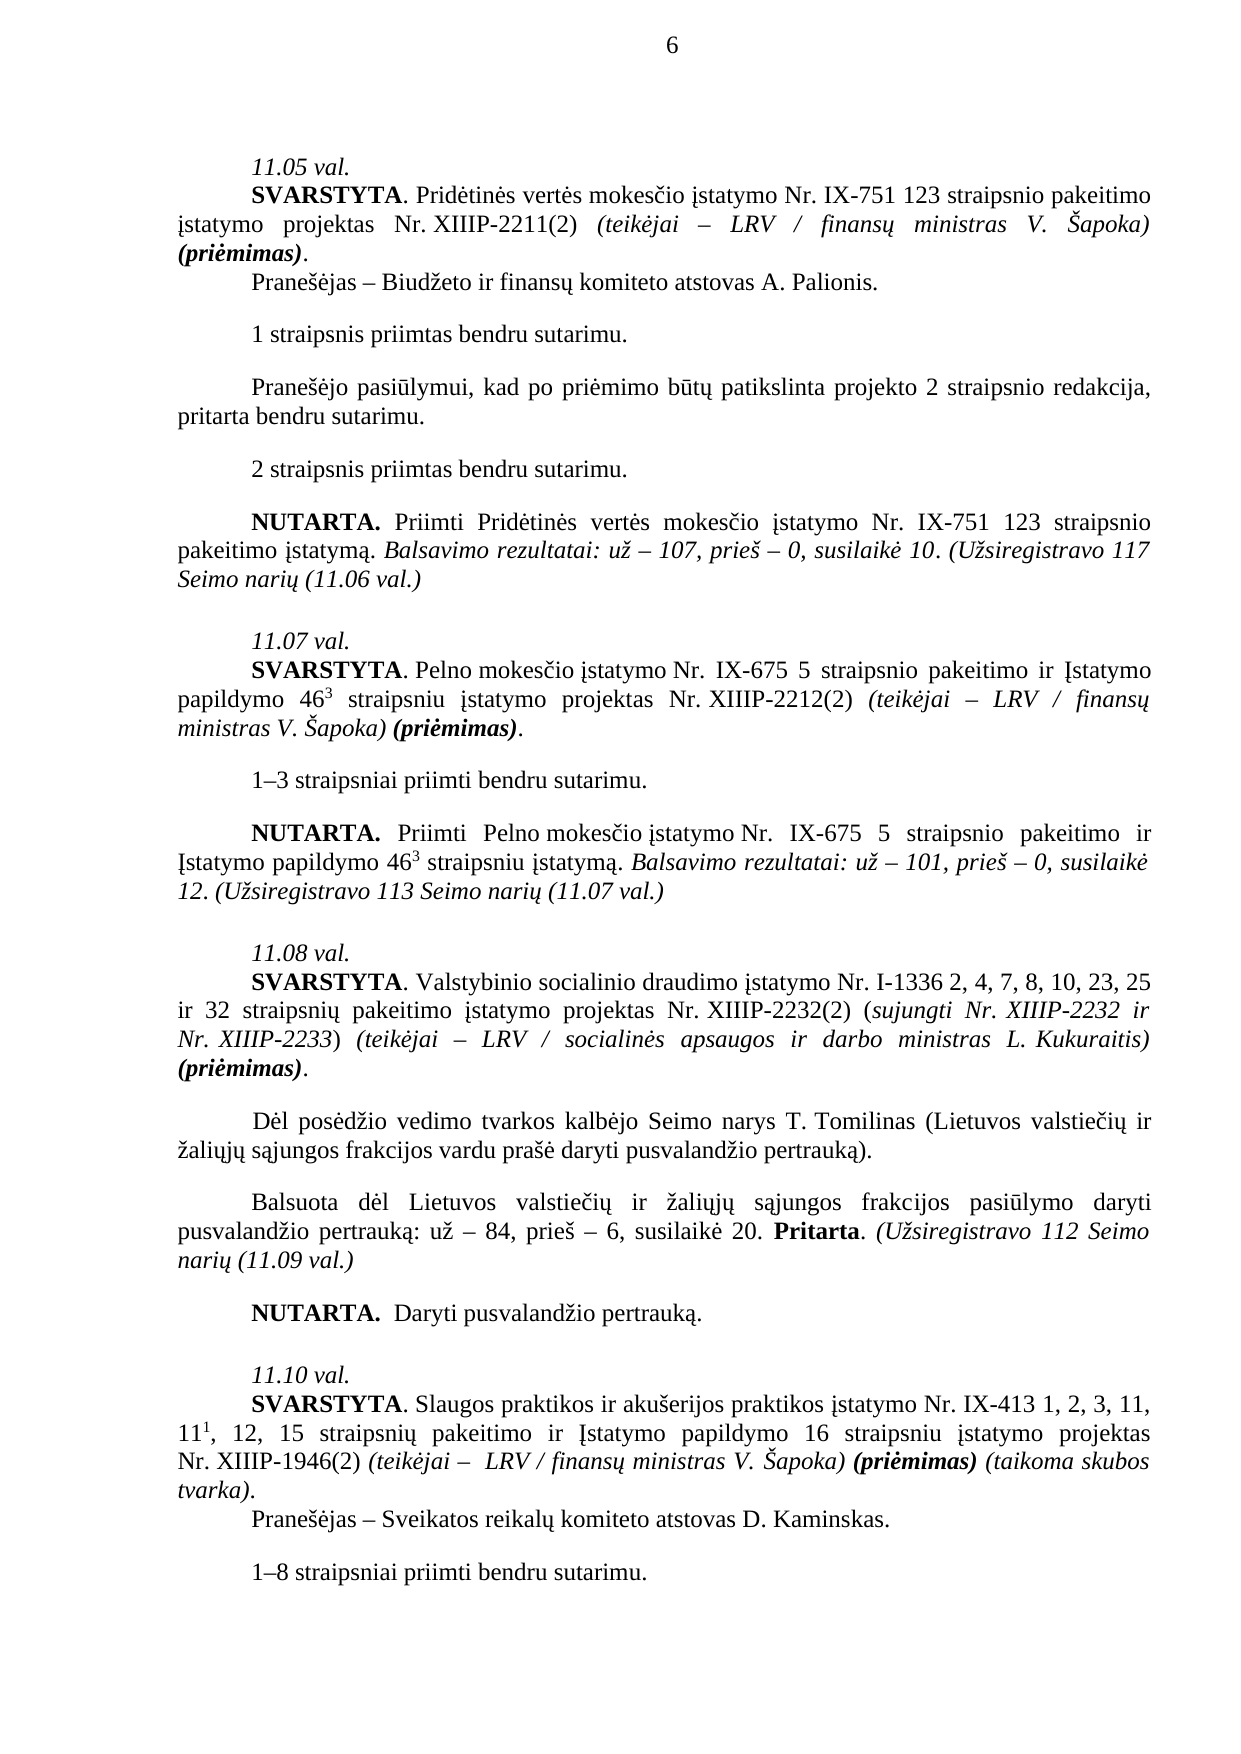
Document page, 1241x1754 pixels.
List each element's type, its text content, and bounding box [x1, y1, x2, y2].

text SVARSTYTA. Pelno mokesčio įstatymo Nr. IX-675 5 straipsnio pakeitimo ir Įstatymo papildymo 463 straipsniu įstatymo projektas Nr. XIIIP-2212(2) (teikėjai – LRV / finansų ministras V. Šapoka) (priėmimas). [177, 655, 1152, 741]
text SVARSTYTA. Valstybinio socialinio draudimo įstatymo Nr. I-1336 2, 4, 7, 8, 10, 23, 25 ir 32 straipsnių pakeitimo įstatymo projektas Nr. XIIIP-2232(2) (sujungti Nr. XIIIP-2232 ir Nr. XIIIP-2233) (teikėjai – LRV / socialinės apsaugos ir darbo ministras L. Kukuraitis) (priėmimas). [177, 967, 1152, 1082]
text Pranešėjas – Biudžeto ir finansų komiteto atstovas A. Palionis. [177, 267, 1152, 295]
text 1–8 straipsniai priimti bendru sutarimu. [177, 1557, 1152, 1585]
text NUTARTA. Daryti pusvalandžio pertrauką. [177, 1298, 1152, 1327]
text 11.10 val. [177, 1360, 1152, 1389]
text SVARSTYTA. Pridėtinės vertės mokesčio įstatymo Nr. IX-751 123 straipsnio pakeitimo įstatymo projektas Nr. XIIIP-2211(2) (teikėjai – LRV / finansų ministras V. Šapoka) (priėmimas). [177, 180, 1152, 267]
text 1 straipsnis priimtas bendru sutarimu. [177, 319, 1152, 348]
text 11.07 val. [177, 626, 1152, 655]
text NUTARTA. Priimti Pridėtinės vertės mokesčio įstatymo Nr. IX-751 123 straipsnio pakeitimo įstatymą. Balsavimo rezultatai: už – 107, prieš – 0, susilaikė 10. (Užsiregistravo 117 Seimo narių (11.06 val.) [177, 507, 1152, 593]
text SVARSTYTA. Slaugos praktikos ir akušerijos praktikos įstatymo Nr. IX-413 1, 2, 3, 11, 111, 12, 15 straipsnių pakeitimo ir Įstatymo papildymo 16 straipsniu įstatymo projektas Nr. XIIIP-1946(2) (teikėjai – LRV / finansų ministras V. Šapoka) (priėmimas) (taikoma skubos tvarka). [177, 1389, 1152, 1504]
text 11.08 val. [177, 938, 1152, 967]
text 11.05 val. [177, 152, 1152, 180]
text Dėl posėdžio vedimo tvarkos kalbėjo Seimo narys T. Tomilinas (Lietuvos valstiečių ir žaliųjų sąjungos frakcijos vardu prašė daryti pusvalandžio pertrauką). [177, 1106, 1152, 1163]
text Pranešėjo pasiūlymui, kad po priėmimo būtų patikslinta projekto 2 straipsnio redakcija, pritarta bendru sutarimu. [177, 372, 1152, 430]
text 2 straipsnis priimtas bendru sutarimu. [177, 454, 1152, 483]
text Balsuota dėl Lietuvos valstiečių ir žaliųjų sąjungos frakcijos pasiūlymo daryti pusvalandžio pertrauką: už – 84, prieš – 6, susilaikė 20. Pritarta. (Užsiregistravo 112 Seimo narių (11.09 val.) [177, 1187, 1152, 1274]
text 1–3 straipsniai priimti bendru sutarimu. [177, 766, 1152, 794]
text NUTARTA. Priimti Pelno mokesčio įstatymo Nr. IX-675 5 straipsnio pakeitimo ir Įstatymo papildymo 463 straipsniu įstatymą. Balsavimo rezultatai: už – 101, prieš – 0, susilaikė 12. (Užsiregistravo 113 Seimo narių (11.07 val.) [177, 818, 1152, 904]
text Pranešėjas – Sveikatos reikalų komiteto atstovas D. Kaminskas. [177, 1504, 1152, 1533]
